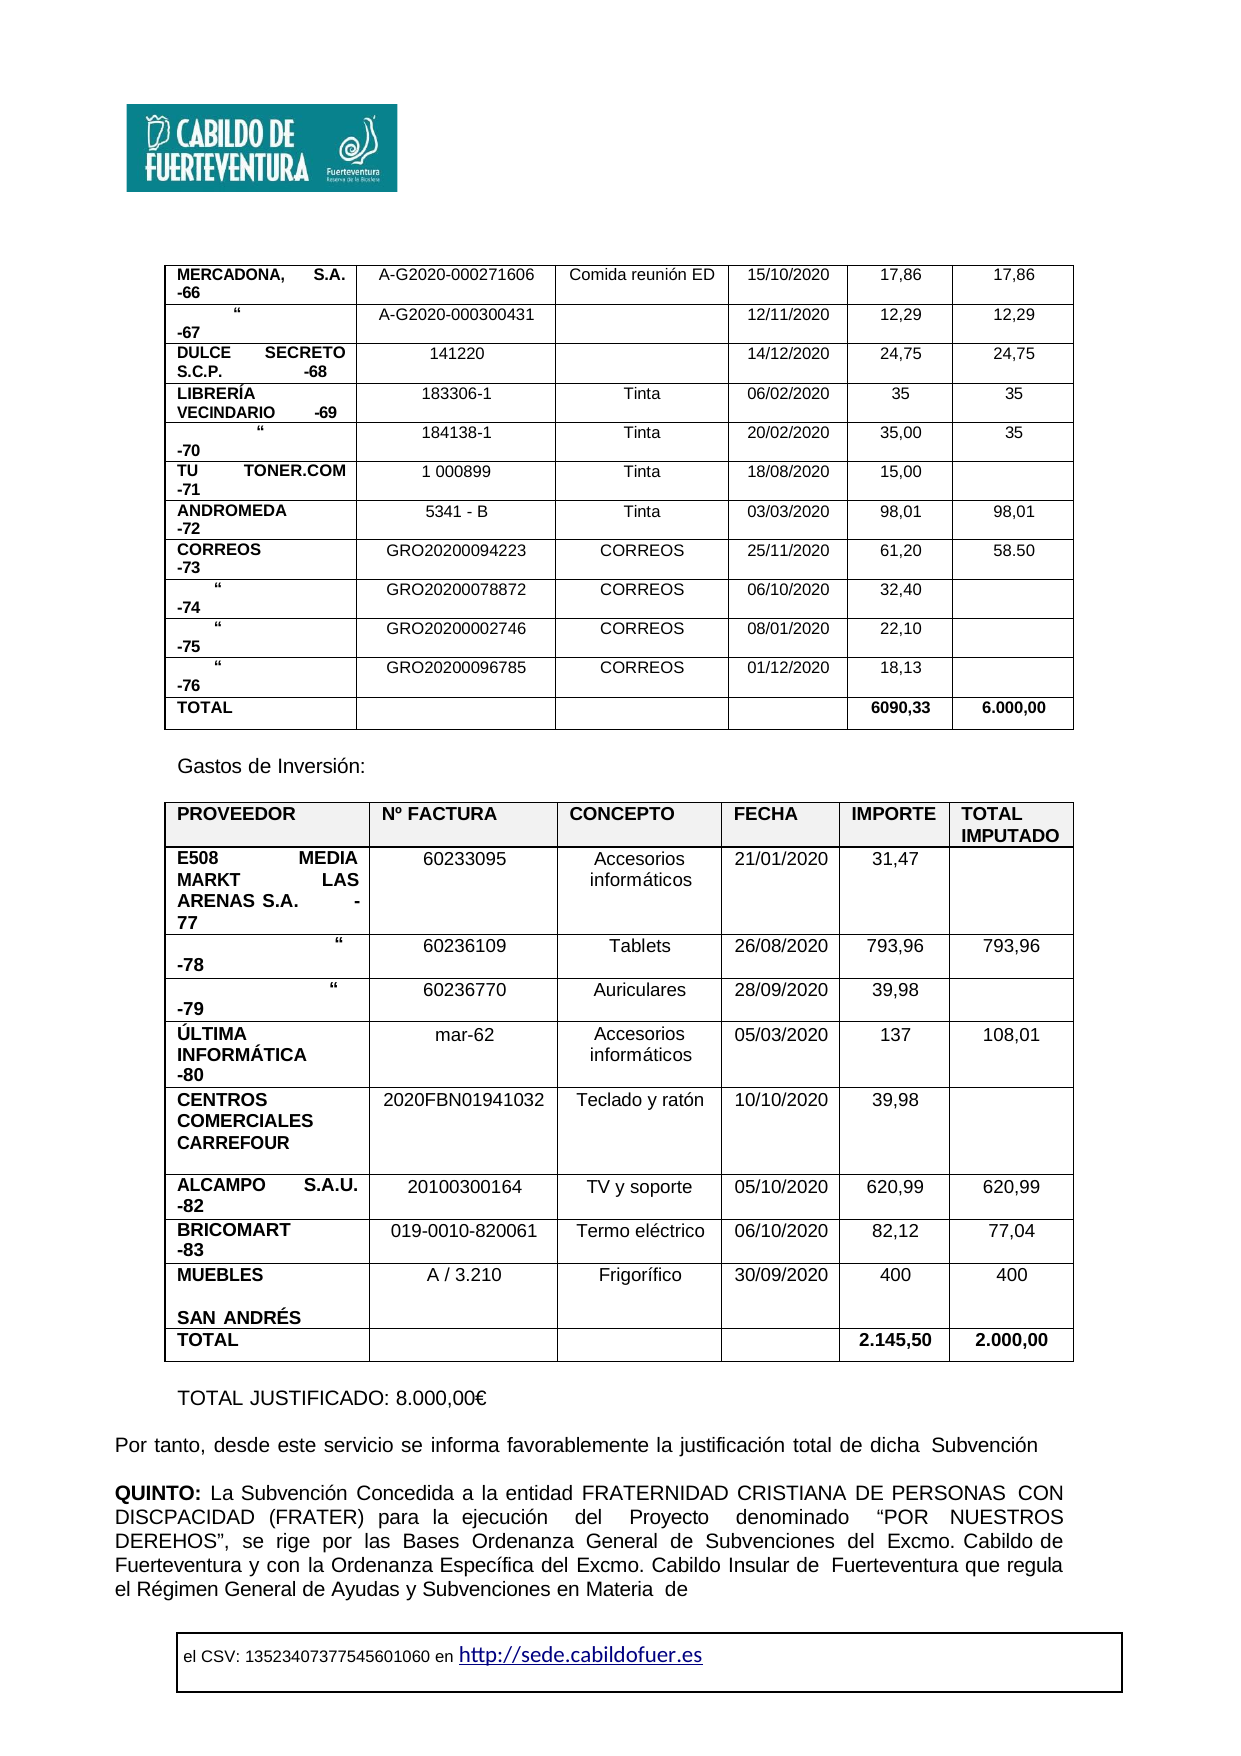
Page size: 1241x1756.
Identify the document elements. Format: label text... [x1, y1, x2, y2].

table_cell CORREOS [556, 658, 728, 697]
table_cell TOTAL [166, 1329, 369, 1361]
table_cell [556, 305, 728, 343]
table_cell Termo eléctrico [558, 1220, 721, 1263]
table_cell 60233095 [370, 848, 557, 933]
text TOTAL JUSTIFICADO: 8.000,00€ [177, 1385, 1136, 1409]
table_cell “ -70 [166, 423, 356, 461]
table_header PROVEEDOR [166, 803, 369, 846]
table_cell Tinta [556, 384, 728, 422]
text Gastos de Inversión: [177, 754, 1136, 778]
table_cell 03/03/2020 [729, 501, 847, 539]
table_cell Frigorífico [558, 1264, 721, 1328]
table_cell GRO20200094223 [357, 540, 555, 579]
table_cell GRO20200096785 [357, 658, 555, 697]
table_cell 620,99 [950, 1175, 1073, 1219]
table_cell 58.50 [953, 540, 1073, 579]
table_cell [953, 619, 1073, 657]
table_cell 019-0010-820061 [370, 1220, 557, 1263]
table_cell 61,20 [848, 540, 952, 579]
table_cell BRICOMART -83 [166, 1220, 369, 1263]
text Por tanto, desde este servicio se informa favorablemente la justificación total de dicha Subvención [114, 1433, 1063, 1457]
table_header TOTAL IMPUTADO [950, 803, 1073, 846]
table_header 17,86 [848, 266, 952, 304]
table_cell ANDROMEDA -72 [166, 501, 356, 539]
table_cell [729, 698, 847, 729]
table_cell 184138-1 [357, 423, 555, 461]
table_cell 400 [950, 1264, 1073, 1328]
table_cell 05/10/2020 [722, 1175, 839, 1219]
table_cell ÚLTIMA INFORMÁTICA -80 [166, 1022, 369, 1087]
table_cell 400 [840, 1264, 949, 1328]
table_cell “ -74 [166, 580, 356, 618]
table_cell 20100300164 [370, 1175, 557, 1219]
table_cell MUEBLES SAN ANDRÉS -84 [166, 1264, 369, 1328]
table_cell CORREOS [556, 540, 728, 579]
table_cell Tablets [558, 935, 721, 978]
table_cell DULCE SECRETO S.C.P. -68 [166, 344, 356, 383]
table_cell A-G2020-000300431 [357, 305, 555, 343]
table_cell E508 MEDIA MARKT LAS ARENAS S.A. - 77 [166, 848, 369, 933]
table_cell 06/10/2020 [722, 1220, 839, 1263]
table_cell 793,96 [840, 935, 949, 978]
table_cell 08/01/2020 [729, 619, 847, 657]
table_cell 20/02/2020 [729, 423, 847, 461]
table_cell 2020FBN01941032 [370, 1088, 557, 1174]
table_cell CORREOS -73 [166, 540, 356, 579]
table_cell 05/03/2020 [722, 1022, 839, 1087]
table_cell 108,01 [950, 1022, 1073, 1087]
table_cell 22,10 [848, 619, 952, 657]
table_cell 06/02/2020 [729, 384, 847, 422]
table_cell “ -78 [166, 935, 369, 978]
table_cell 82,12 [840, 1220, 949, 1263]
table_cell 6.000,00 [953, 698, 1073, 729]
table_cell 35 [953, 384, 1073, 422]
table_cell 24,75 [848, 344, 952, 383]
table_cell 30/09/2020 [722, 1264, 839, 1328]
table_cell 06/10/2020 [729, 580, 847, 618]
table_cell 60236770 [370, 979, 557, 1021]
table_cell 21/01/2020 [722, 848, 839, 933]
table_cell 39,98 [840, 1088, 949, 1174]
table_cell 24,75 [953, 344, 1073, 383]
table_header IMPORTE [840, 803, 949, 846]
table_header Comida reunión ED [556, 266, 728, 304]
table_header 15/10/2020 [729, 266, 847, 304]
table_cell Accesorios informáticos [558, 1022, 721, 1087]
table_header MERCADONA, S.A. -66 [166, 266, 356, 304]
table_cell Tinta [556, 462, 728, 500]
table_cell 35 [848, 384, 952, 422]
table_cell 25/11/2020 [729, 540, 847, 579]
table_cell CORREOS [556, 580, 728, 618]
table_cell Tinta [556, 501, 728, 539]
table_cell 26/08/2020 [722, 935, 839, 978]
table_cell A / 3.210 [370, 1264, 557, 1328]
table_cell 793,96 [950, 935, 1073, 978]
table_cell 141220 [357, 344, 555, 383]
table_cell [558, 1329, 721, 1361]
table_header 17,86 [953, 266, 1073, 304]
table_header FECHA [722, 803, 839, 846]
table_cell TV y soporte [558, 1175, 721, 1219]
table_cell 2.000,00 [950, 1329, 1073, 1361]
table_cell 14/12/2020 [729, 344, 847, 383]
table_cell 137 [840, 1022, 949, 1087]
table_cell [953, 462, 1073, 500]
table_cell TU TONER.COM -71 [166, 462, 356, 500]
table_cell Auriculares [558, 979, 721, 1021]
table_cell ALCAMPO S.A.U. -82 [166, 1175, 369, 1219]
table_cell [370, 1329, 557, 1361]
table_cell [953, 658, 1073, 697]
table_cell mar-62 [370, 1022, 557, 1087]
table_cell 31,47 [840, 848, 949, 933]
table_cell “ -76 [166, 658, 356, 697]
table_cell 35,00 [848, 423, 952, 461]
table_cell 12,29 [848, 305, 952, 343]
table_cell “ -67 [166, 305, 356, 343]
table_cell 12/11/2020 [729, 305, 847, 343]
table_cell Teclado y ratón [558, 1088, 721, 1174]
table_header Nº FACTURA [370, 803, 557, 846]
table_cell [556, 698, 728, 729]
table_cell 12,29 [953, 305, 1073, 343]
table_cell 15,00 [848, 462, 952, 500]
table_cell 98,01 [848, 501, 952, 539]
table_cell 60236109 [370, 935, 557, 978]
table_cell 18,13 [848, 658, 952, 697]
table_cell Accesorios informáticos [558, 848, 721, 933]
table_cell 1 000899 [357, 462, 555, 500]
table_cell [556, 344, 728, 383]
table_cell LIBRERÍA VECINDARIO -69 [166, 384, 356, 422]
table_cell 35 [953, 423, 1073, 461]
table_cell 98,01 [953, 501, 1073, 539]
table_cell CORREOS [556, 619, 728, 657]
table_cell 39,98 [840, 979, 949, 1021]
table_cell 18/08/2020 [729, 462, 847, 500]
table_cell 28/09/2020 [722, 979, 839, 1021]
table_cell 01/12/2020 [729, 658, 847, 697]
table_cell [950, 848, 1073, 933]
table_cell [953, 580, 1073, 618]
table_cell 32,40 [848, 580, 952, 618]
table_header A-G2020-000271606 [357, 266, 555, 304]
table_cell 2.145,50 [840, 1329, 949, 1361]
table_cell [357, 698, 555, 729]
table_cell [722, 1329, 839, 1361]
table_cell Tinta [556, 423, 728, 461]
table_cell [950, 979, 1073, 1021]
table_cell 5341 - B [357, 501, 555, 539]
table_cell 620,99 [840, 1175, 949, 1219]
table_cell 6090,33 [848, 698, 952, 729]
table_header CONCEPTO [558, 803, 721, 846]
table_cell “ -79 [166, 979, 369, 1021]
table_cell 183306-1 [357, 384, 555, 422]
text QUINTO: La Subvención Concedida a la entidad FRATERNIDAD CRISTIANA DE PERSONAS CON DISCPACIDAD (FRATER) para la ejecución del Proyecto denominado “POR NUESTROS DEREHOS”, se rige por las Bases Ordenanza General de Subvenciones del Excmo. Cabildo de Fuerteventura y con la Ordenanza Específica del Excmo. Cabildo Insular de Fuerteventura que regula el Régimen General de Ayudas y Subvenciones en Materia de [114, 1481, 1064, 1601]
table_cell TOTAL [166, 698, 356, 729]
table_cell GRO20200078872 [357, 580, 555, 618]
table_cell [950, 1088, 1073, 1174]
table_cell CENTROS COMERCIALES CARREFOUR S.A. -81 [166, 1088, 369, 1174]
table_cell 10/10/2020 [722, 1088, 839, 1174]
table_cell “ -75 [166, 619, 356, 657]
table_cell GRO20200002746 [357, 619, 555, 657]
table_cell 77,04 [950, 1220, 1073, 1263]
